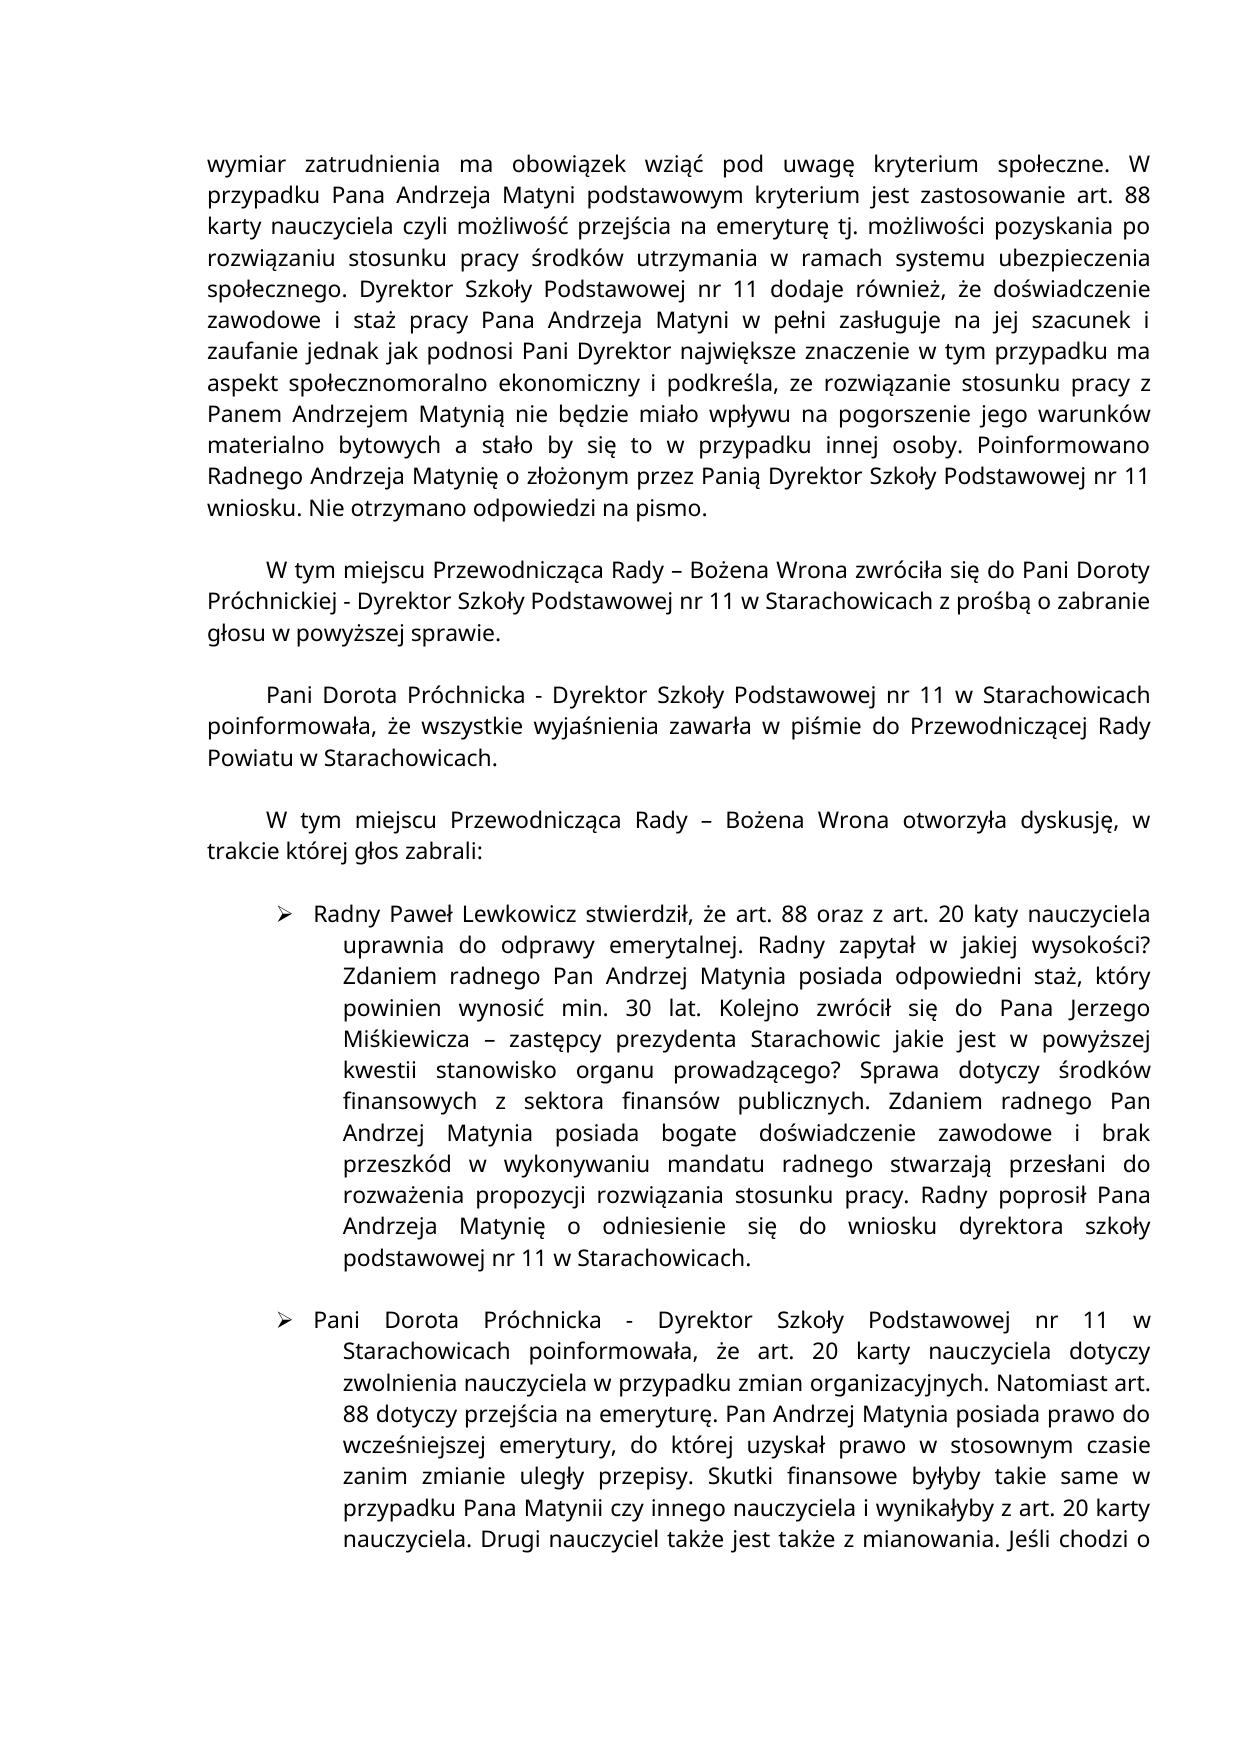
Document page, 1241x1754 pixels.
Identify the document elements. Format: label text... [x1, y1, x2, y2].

text W tym miejscu Przewodnicząca Rady – Bożena Wrona zwróciła się do Pani Doroty Próchnickiej - Dyrektor Szkoły Podstawowej nr 11 w Starachowicach z prośbą o zabranie głosu w powyższej sprawie. [207, 554, 1152, 648]
text wymiar zatrudnienia ma obowiązek wziąć pod uwagę kryterium społeczne. W przypadku Pana Andrzeja Matyni podstawowym kryterium jest zastosowanie art. 88 karty nauczyciela czyli możliwość przejścia na emeryturę tj. możliwości pozyskania po rozwiązaniu stosunku pracy środków utrzymania w ramach systemu ubezpieczenia społecznego. Dyrektor Szkoły Podstawowej nr 11 dodaje również, że doświadczenie zawodowe i staż pracy Pana Andrzeja Matyni w pełni zasługuje na jej szacunek i zaufanie jednak jak podnosi Pani Dyrektor największe znaczenie w tym przypadku ma aspekt społecznomoralno ekonomiczny i podkreśla, ze rozwiązanie stosunku pracy z Panem Andrzejem Matynią nie będzie miało wpływu na pogorszenie jego warunków materialno bytowych a stało by się to w przypadku innej osoby. Poinformowano Radnego Andrzeja Matynię o złożonym przez Panią Dyrektor Szkoły Podstawowej nr 11 wniosku. Nie otrzymano odpowiedzi na pismo. [207, 148, 1152, 523]
list Radny Paweł Lewkowicz stwierdził, że art. 88 oraz z art. 20 katy nauczyciela uprawnia do odprawy emerytalnej. Radny zapytał w jakiej wysokości? Zdaniem radnego Pan Andrzej Matynia posiada odpowiedni staż, który powinien wynosić min. 30 lat. Kolejno zwrócił się do Pana Jerzego Miśkiewicza – zastępcy prezydenta Starachowic jakie jest w powyższej kwestii stanowisko organu prowadzącego? Sprawa dotyczy środków finansowych z sektora finansów publicznych. Zdaniem radnego Pan Andrzej Matynia posiada bogate doświadczenie zawodowe i brak przeszkód w wykonywaniu mandatu radnego stwarzają przesłani do rozważenia propozycji rozwiązania stosunku pracy. Radny poprosił Pana Andrzeja Matynię o odniesienie się do wniosku dyrektora szkoły podstawowej nr 11 w Starachowicach. [276, 898, 1152, 1273]
text W tym miejscu Przewodnicząca Rady – Bożena Wrona otworzyła dyskusję, w trakcie której głos zabrali: [207, 804, 1152, 866]
list Pani Dorota Próchnicka - Dyrektor Szkoły Podstawowej nr 11 w Starachowicach poinformowała, że art. 20 karty nauczyciela dotyczy zwolnienia nauczyciela w przypadku zmian organizacyjnych. Natomiast art. 88 dotyczy przejścia na emeryturę. Pan Andrzej Matynia posiada prawo do wcześniejszej emerytury, do której uzyskał prawo w stosownym czasie zanim zmianie uległy przepisy. Skutki finansowe byłyby takie same w przypadku Pana Matynii czy innego nauczyciela i wynikałyby z art. 20 karty nauczyciela. Drugi nauczyciel także jest także z mianowania. Jeśli chodzi o [276, 1304, 1152, 1554]
text Pani Dorota Próchnicka - Dyrektor Szkoły Podstawowej nr 11 w Starachowicach poinformowała, że wszystkie wyjaśnienia zawarła w piśmie do Przewodniczącej Rady Powiatu w Starachowicach. [207, 679, 1152, 773]
